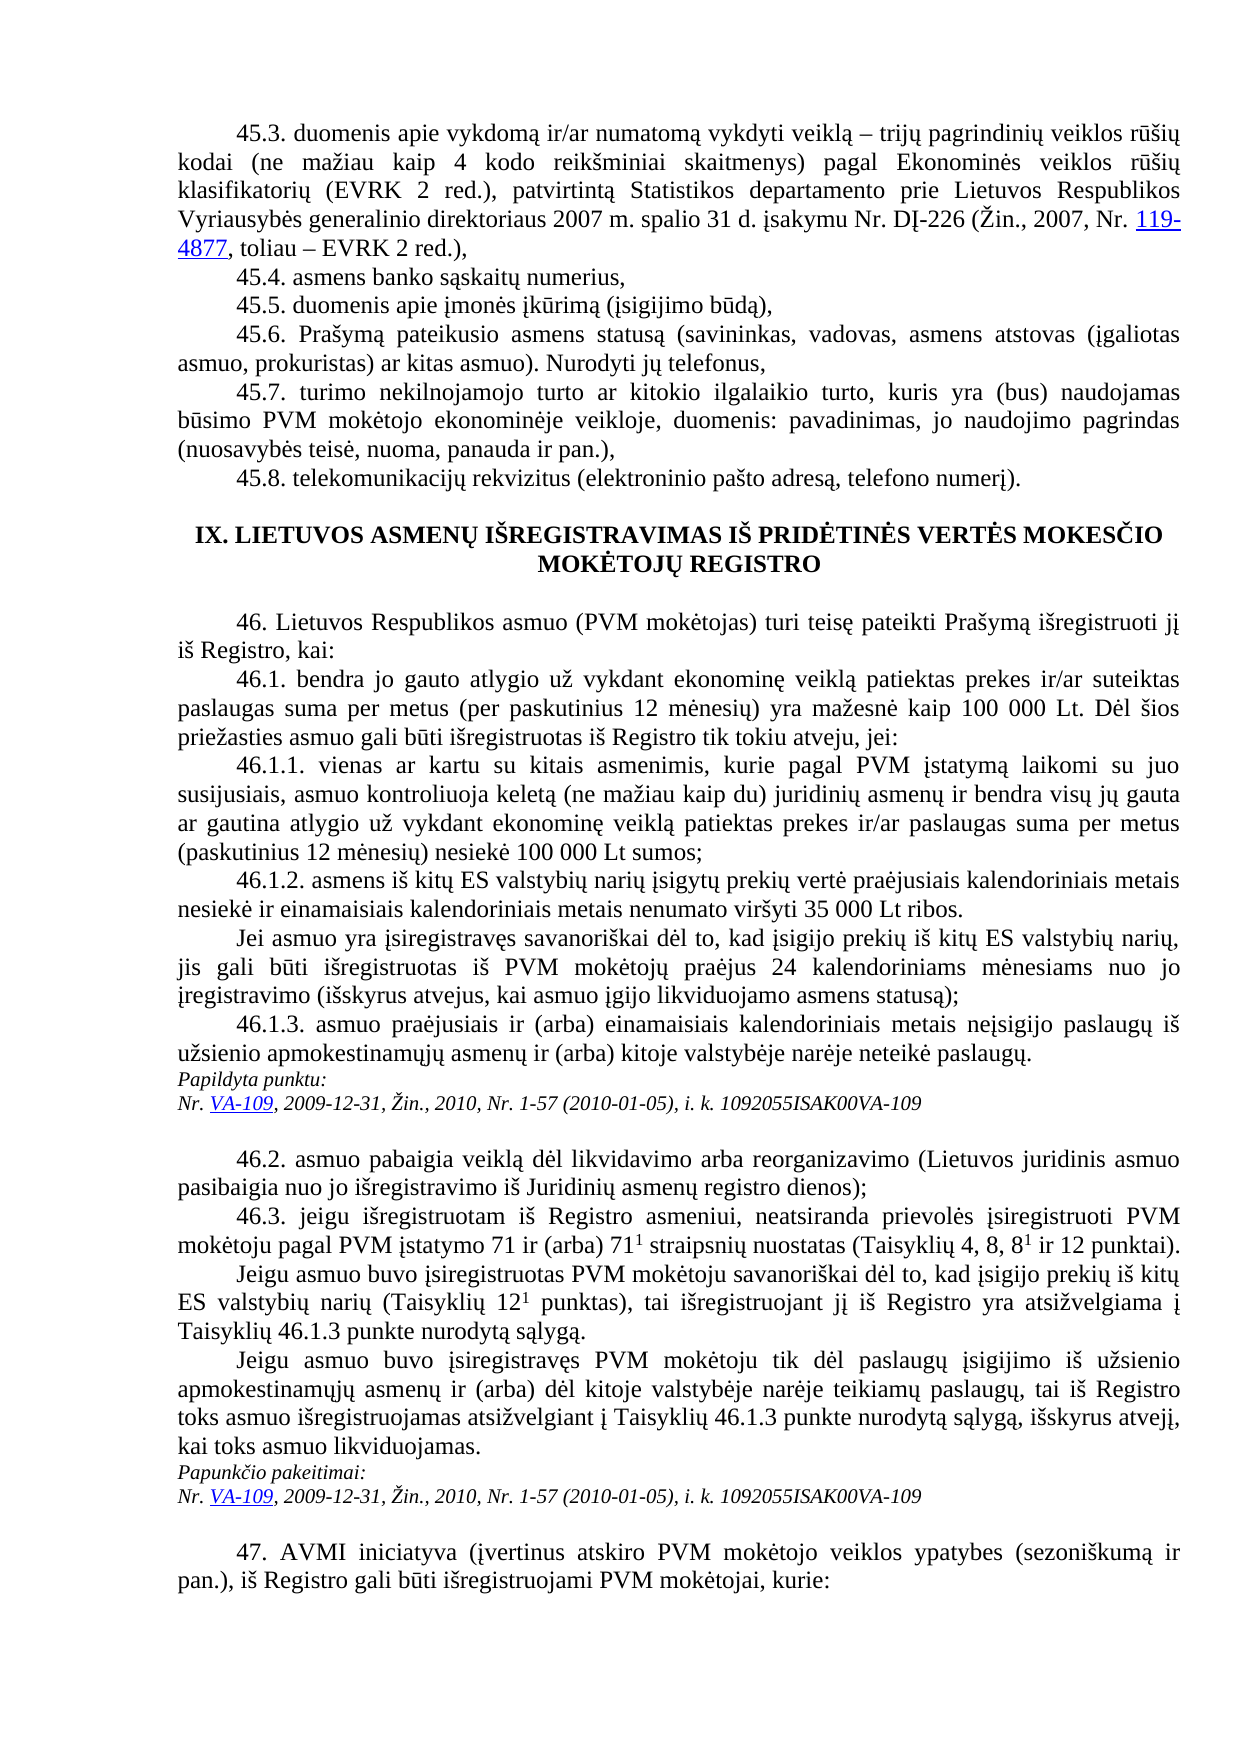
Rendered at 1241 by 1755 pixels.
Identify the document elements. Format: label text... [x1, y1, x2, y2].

text Jeigu asmuo buvo įsiregistruotas PVM mokėtoju savanoriškai dėl to, kad įsigijo prekių iš kitų ES valstybių narių (Taisyklių 121 punktas), tai išregistruojant jį iš Registro yra atsižvelgiama į Taisyklių 46.1.3 punkte nurodytą sąlygą. [177, 1259, 1181, 1345]
text 45.5. duomenis apie įmonės įkūrimą (įsigijimo būdą), [177, 291, 1181, 319]
text 45.8. telekomunikacijų rekvizitus (elektroninio pašto adresą, telefono numerį). [177, 463, 1181, 492]
text Jeigu asmuo buvo įsiregistravęs PVM mokėtoju tik dėl paslaugų įsigijimo iš užsienio apmokestinamųjų asmenų ir (arba) dėl kitoje valstybėje narėje teikiamų paslaugų, tai iš Registro toks asmuo išregistruojamas atsižvelgiant į Taisyklių 46.1.3 punkte nurodytą sąlygą, išskyrus atvejį, kai toks asmuo likviduojamas. [177, 1345, 1181, 1460]
text 46.1.1. vienas ar kartu su kitais asmenimis, kurie pagal PVM įstatymą laikomi su juo susijusiais, asmuo kontroliuoja keletą (ne mažiau kaip du) juridinių asmenų ir bendra visų jų gauta ar gautina atlygio už vykdant ekonominę veiklą patiektas prekes ir/ar paslaugas suma per metus (paskutinius 12 mėnesių) nesiekė 100 000 Lt sumos; [177, 751, 1181, 866]
text Papunkčio pakeitimai: [177, 1460, 1181, 1484]
text IX. LIETUVOS ASMENŲ IŠREGISTRAVIMAS IŠ PRIDĖTINĖS VERTĖS MOKESČIO MOKĖTOJŲ REGISTRO [177, 521, 1181, 578]
text Jei asmuo yra įsiregistravęs savanoriškai dėl to, kad įsigijo prekių iš kitų ES valstybių narių, jis gali būti išregistruotas iš PVM mokėtojų praėjus 24 kalendoriniams mėnesiams nuo jo įregistravimo (išskyrus atvejus, kai asmuo įgijo likviduojamo asmens statusą); [177, 923, 1181, 1009]
text 45.7. turimo nekilnojamojo turto ar kitokio ilgalaikio turto, kuris yra (bus) naudojamas būsimo PVM mokėtojo ekonominėje veikloje, duomenis: pavadinimas, jo naudojimo pagrindas (nuosavybės teisė, nuoma, panauda ir pan.), [177, 377, 1181, 463]
text 46.1.2. asmens iš kitų ES valstybių narių įsigytų prekių vertė praėjusiais kalendoriniais metais nesiekė ir einamaisiais kalendoriniais metais nenumato viršyti 35 000 Lt ribos. [177, 866, 1181, 923]
text 46.1. bendra jo gauto atlygio už vykdant ekonominę veiklą patiektas prekes ir/ar suteiktas paslaugas suma per metus (per paskutinius 12 mėnesių) yra mažesnė kaip 100 000 Lt. Dėl šios priežasties asmuo gali būti išregistruotas iš Registro tik tokiu atveju, jei: [177, 664, 1181, 751]
text 45.3. duomenis apie vykdomą ir/ar numatomą vykdyti veiklą – trijų pagrindinių veiklos rūšių kodai (ne mažiau kaip 4 kodo reikšminiai skaitmenys) pagal Ekonominės veiklos rūšių klasifikatorių (EVRK 2 red.), patvirtintą Statistikos departamento prie Lietuvos Respublikos Vyriausybės generalinio direktoriaus 2007 m. spalio 31 d. įsakymu Nr. DĮ-226 (Žin., 2007, Nr. 119-4877, toliau – EVRK 2 red.), [177, 118, 1181, 262]
text Nr. VA-109, 2009-12-31, Žin., 2010, Nr. 1-57 (2010-01-05), i. k. 1092055ISAK00VA-109 [177, 1091, 1181, 1115]
text 46.3. jeigu išregistruotam iš Registro asmeniui, neatsiranda prievolės įsiregistruoti PVM mokėtoju pagal PVM įstatymo 71 ir (arba) 711 straipsnių nuostatas (Taisyklių 4, 8, 81 ir 12 punktai). [177, 1201, 1181, 1259]
text 46. Lietuvos Respublikos asmuo (PVM mokėtojas) turi teisę pateikti Prašymą išregistruoti jį iš Registro, kai: [177, 607, 1181, 664]
text 45.4. asmens banko sąskaitų numerius, [177, 262, 1181, 291]
text 46.2. asmuo pabaigia veiklą dėl likvidavimo arba reorganizavimo (Lietuvos juridinis asmuo pasibaigia nuo jo išregistravimo iš Juridinių asmenų registro dienos); [177, 1144, 1181, 1201]
text 45.6. Prašymą pateikusio asmens statusą (savininkas, vadovas, asmens atstovas (įgaliotas asmuo, prokuristas) ar kitas asmuo). Nurodyti jų telefonus, [177, 319, 1181, 377]
text Nr. VA-109, 2009-12-31, Žin., 2010, Nr. 1-57 (2010-01-05), i. k. 1092055ISAK00VA-109 [177, 1484, 1181, 1508]
text 46.1.3. asmuo praėjusiais ir (arba) einamaisiais kalendoriniais metais neįsigijo paslaugų iš užsienio apmokestinamųjų asmenų ir (arba) kitoje valstybėje narėje neteikė paslaugų. [177, 1009, 1181, 1067]
text 47. AVMI iniciatyva (įvertinus atskiro PVM mokėtojo veiklos ypatybes (sezoniškumą ir pan.), iš Registro gali būti išregistruojami PVM mokėtojai, kurie: [177, 1537, 1181, 1594]
text Papildyta punktu: [177, 1067, 1181, 1091]
